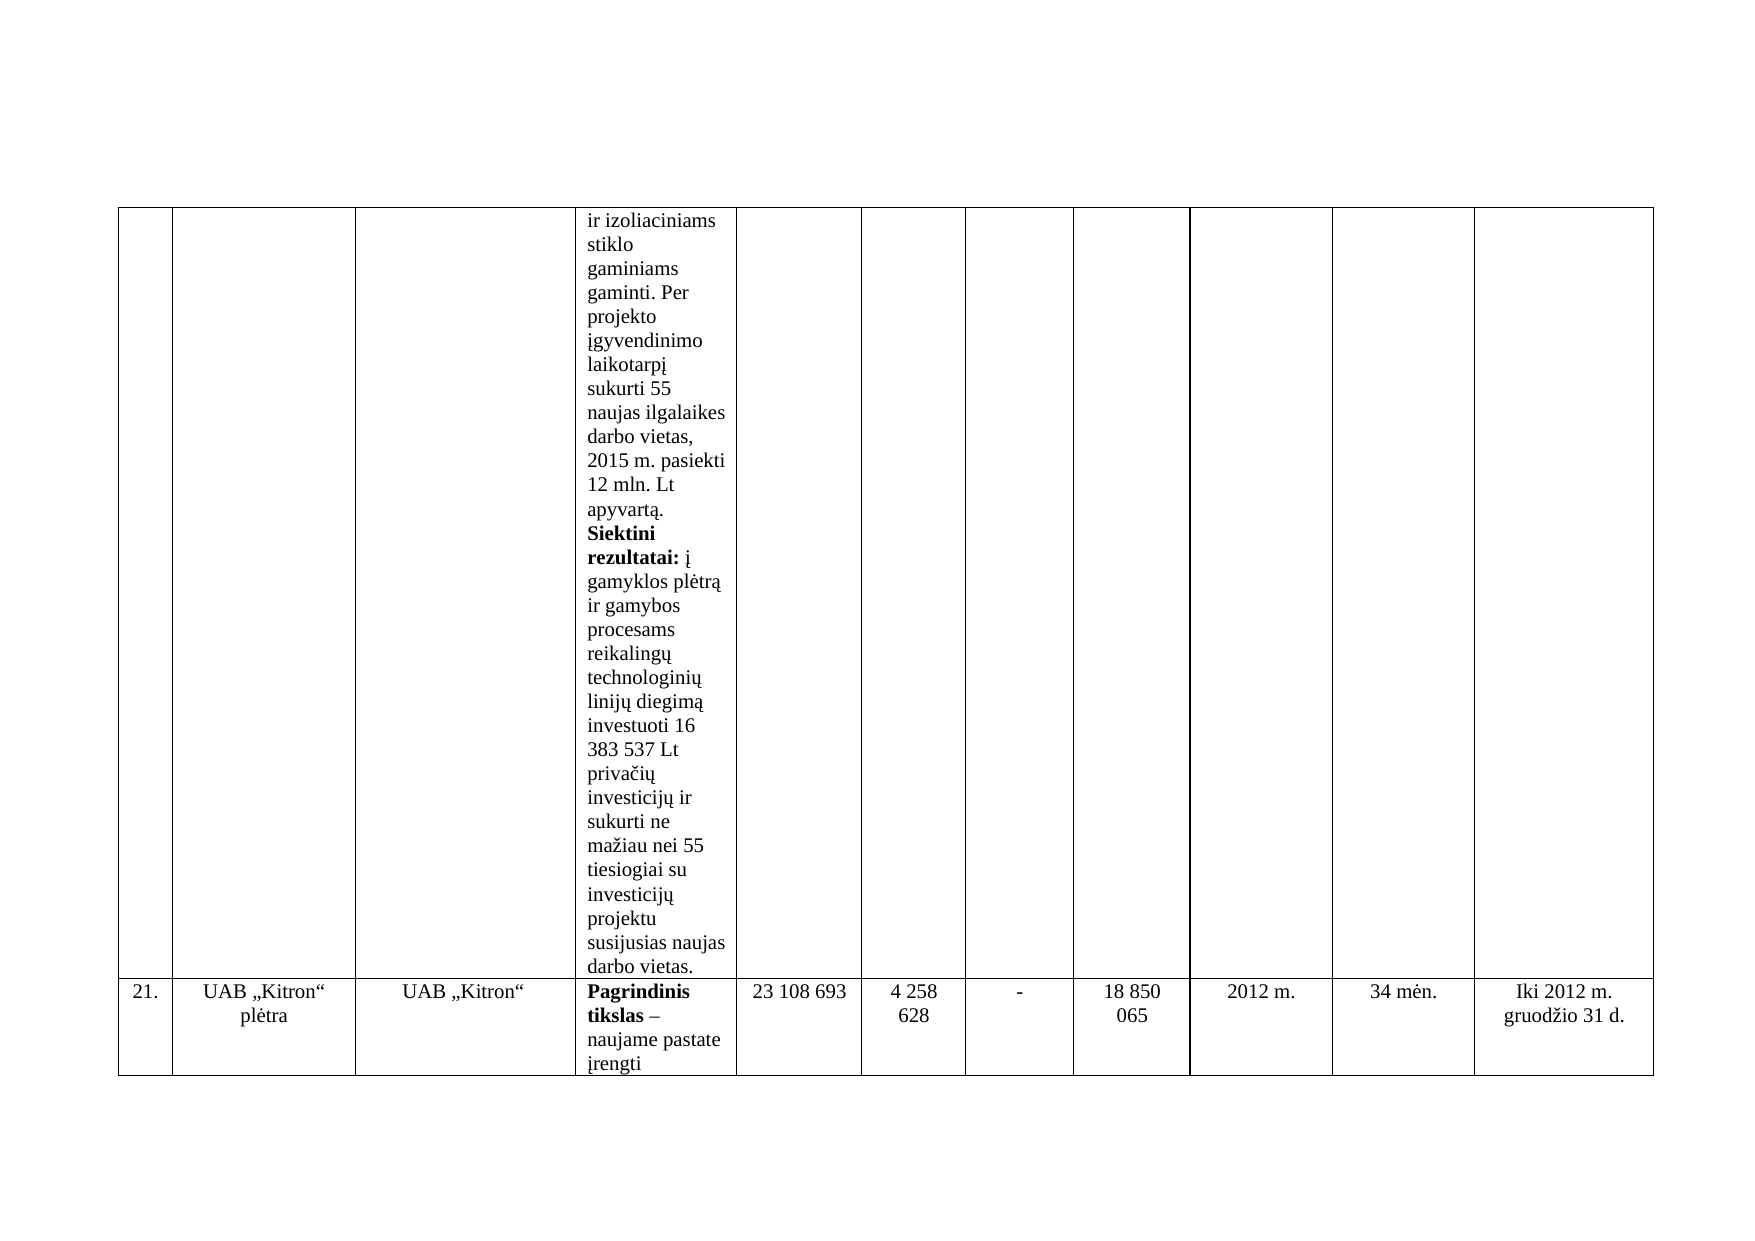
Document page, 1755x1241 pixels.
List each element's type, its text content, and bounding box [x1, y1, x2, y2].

table_cell [1074, 208, 1189, 978]
table_cell 21. [119, 979, 172, 1075]
table_cell [1333, 208, 1474, 978]
table_cell 2012 m. [1191, 979, 1332, 1075]
table_cell Pagrindinis tikslas – naujame pastate įrengti [576, 979, 736, 1075]
table_cell [737, 208, 861, 978]
table_cell ir izoliaciniams stiklo gaminiams gaminti. Per projekto įgyvendinimo laikotarpį sukurti 55 naujas ilgalaikes darbo vietas, 2015 m. pasiekti 12 mln. Lt apyvartą. Siektini rezultatai: į gamyklos plėtrą ir gamybos procesams reikalingų technologinių linijų diegimą investuoti 16 383 537 Lt privačių investicijų ir sukurti ne mažiau nei 55 tiesiogiai su investicijų projektu susijusias naujas darbo vietas. [576, 208, 736, 978]
table_cell 23 108 693 [737, 979, 861, 1075]
table_cell - [966, 208, 1073, 978]
table_cell [119, 208, 172, 978]
table_cell [1475, 208, 1653, 978]
table_cell [862, 208, 965, 978]
table_cell 4 258 628 [862, 979, 965, 1075]
table_cell [1191, 208, 1332, 978]
table_cell 34 mėn. [1333, 979, 1474, 1075]
table_cell [356, 208, 575, 978]
table_cell Iki 2012 m. gruodžio 31 d. [1475, 979, 1653, 1075]
table_cell 18 850 065 [1074, 979, 1189, 1075]
table_cell - [966, 979, 1073, 1075]
table_cell [173, 208, 355, 978]
table_cell UAB „Kitron“ [356, 979, 575, 1075]
table_cell UAB „Kitron“ plėtra [173, 979, 355, 1075]
